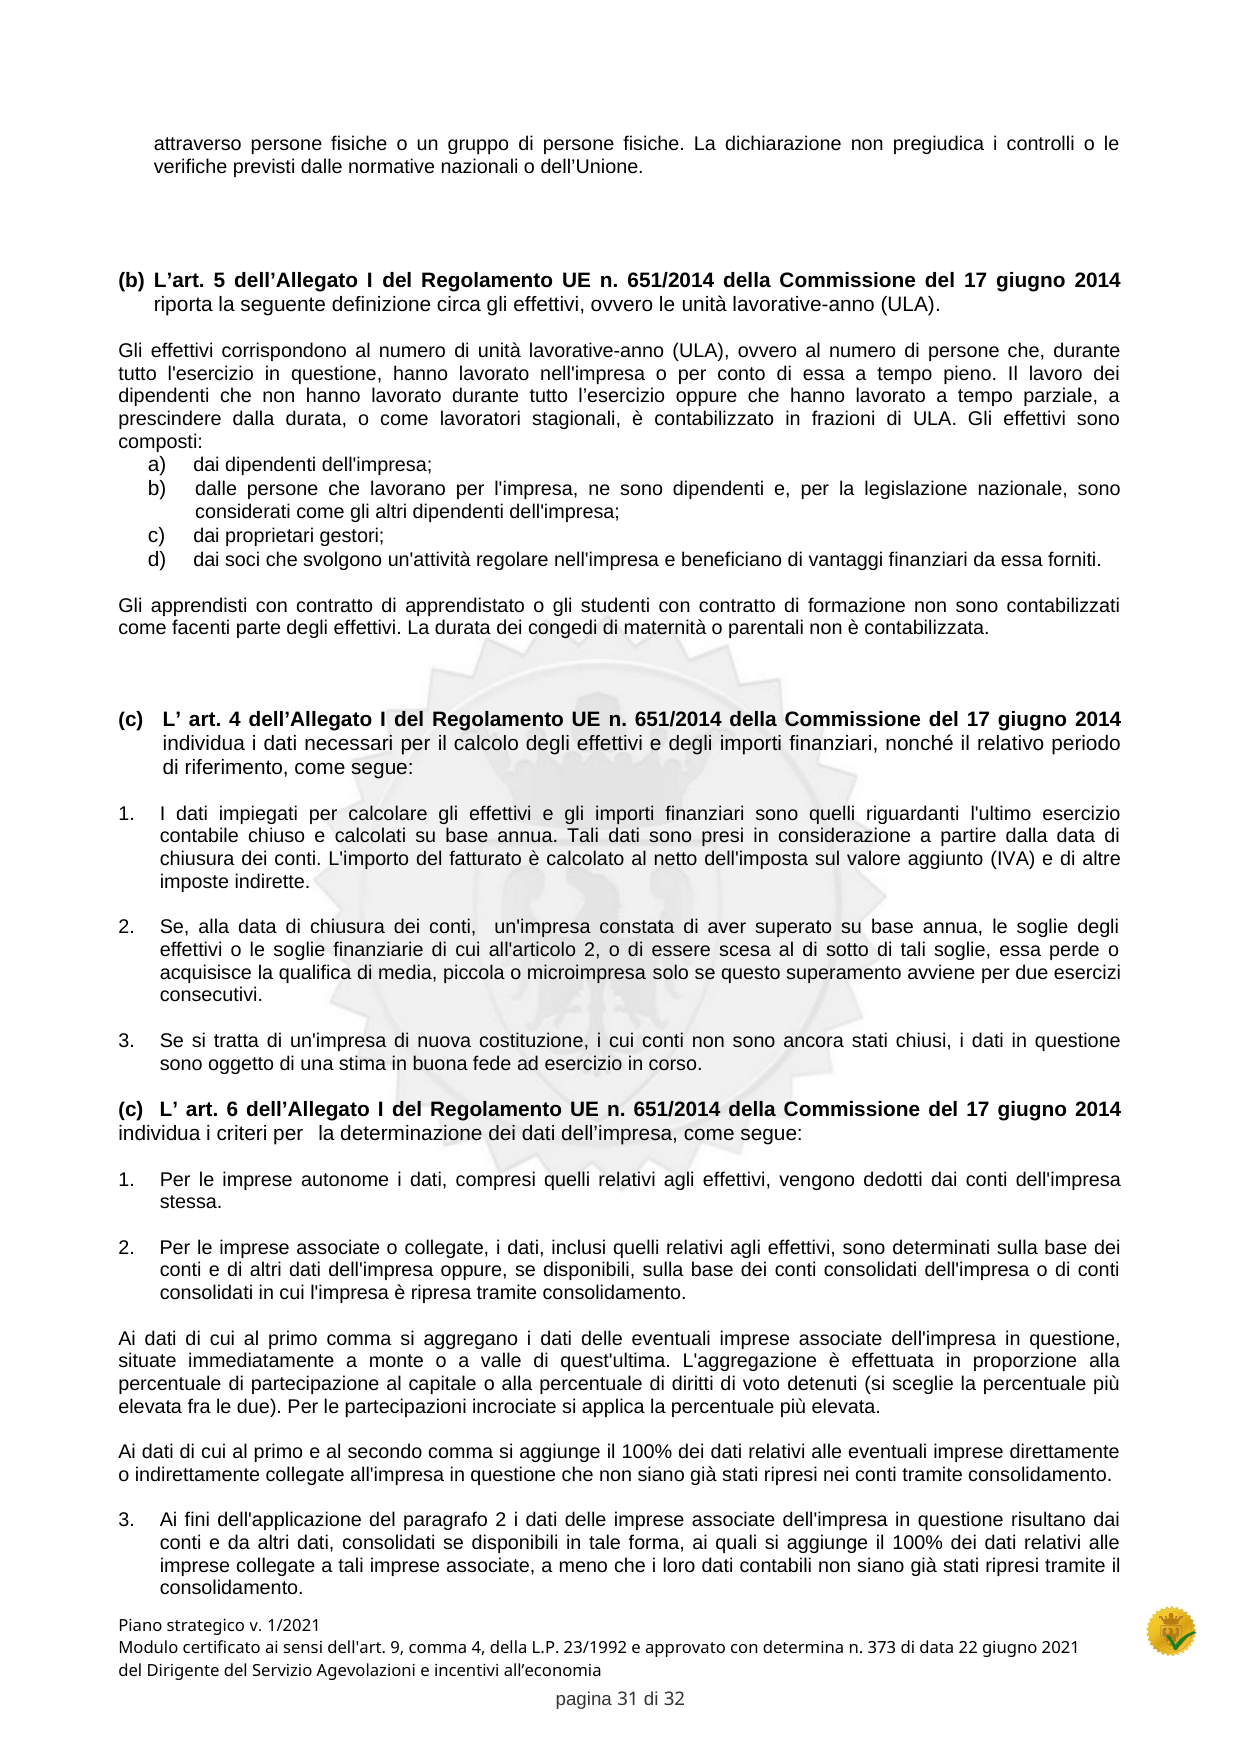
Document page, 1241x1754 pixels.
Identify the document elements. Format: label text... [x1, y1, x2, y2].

picture [118, 74, 1122, 132]
picture [118, 1145, 1122, 1167]
list dai soci che svolgono un'attività regolare nell'impresa e beneficiano di vantaggi finanziari da essa forniti. [148, 547, 1122, 571]
picture [118, 177, 1122, 268]
text Ai dati di cui al primo comma si aggregano i dati delle eventuali imprese associate dell'impresa in questione, situate immediatamente a monte o a valle di quest'ultima. L'aggregazione è effettuata in proporzione alla percentuale di partecipazione al capitale o alla percentuale di diritti di voto detenuti (si sceglie la percentuale più elevata fra le due). Per le partecipazioni incrociate si applica la percentuale più elevata. [118, 1326, 1122, 1417]
picture [118, 1485, 1122, 1508]
picture [118, 452, 1122, 593]
picture [1146, 1606, 1198, 1656]
picture [118, 779, 1122, 802]
picture [118, 892, 1122, 915]
text 2. Se, alla data di chiusura dei conti, un'impresa constata di aver superato su base annua, le soglie degli effettivi o le soglie finanziarie di cui all'articolo 2, o di essere scesa al di sotto di tali soglie, essa perde o acquisisce la qualifica di media, piccola o microimpresa solo se questo superamento avviene per due esercizi consecutivi. [118, 915, 1122, 1006]
text 1. Per le imprese autonome i dati, compresi quelli relativi agli effettivi, vengono dedotti dai conti dell'impresa stessa. [118, 1167, 1122, 1213]
list dai proprietari gestori; [148, 523, 1122, 547]
list dalle persone che lavorano per l'impresa, ne sono dipendenti e, per la legislazione nazionale, sono considerati come gli altri dipendenti dell'impresa; [148, 476, 1122, 523]
picture [118, 1599, 1122, 1713]
text (b) L’art. 5 dell’Allegato I del Regolamento UE n. 651/2014 della Commissione del 17 giugno 2014 riporta la seguente definizione circa gli effettivi, ovvero le unità lavorative-anno (ULA). [118, 268, 1122, 316]
text Gli apprendisti con contratto di apprendistato o gli studenti con contratto di formazione non sono contabilizzati come facenti parte degli effettivi. La durata dei congedi di maternità o parentali non è contabilizzata. [118, 593, 1122, 639]
text (c) L’ art. 6 dell’Allegato I del Regolamento UE n. 651/2014 della Commissione del 17 giugno 2014 individua i criteri per la determinazione dei dati dell’impresa, come segue: [118, 1097, 1122, 1145]
text 1. I dati impiegati per calcolare gli effettivi e gli importi finanziari sono quelli riguardanti l'ultimo esercizio contabile chiuso e calcolati su base annua. Tali dati sono presi in considerazione a partire dalla data di chiusura dei conti. L'importo del fatturato è calcolato al netto dell'imposta sul valore aggiunto (IVA) e di altre imposte indirette. [118, 802, 1122, 892]
text Ai dati di cui al primo e al secondo comma si aggiunge il 100% dei dati relativi alle eventuali imprese direttamente o indirettamente collegate all'impresa in questione che non siano già stati ripresi nei conti tramite consolidamento. [118, 1440, 1122, 1485]
text 3. Ai fini dell'applicazione del paragrafo 2 i dati delle imprese associate dell'impresa in questione risultano dai conti e da altri dati, consolidati se disponibili in tale forma, ai quali si aggiunge il 100% dei dati relativi alle imprese collegate a tali imprese associate, a meno che i loro dati contabili non siano già stati ripresi tramite il consolidamento. [118, 1508, 1122, 1599]
picture [118, 316, 1122, 339]
picture [118, 639, 1122, 707]
picture [118, 1074, 1122, 1097]
text 3. Se si tratta di un'impresa di nuova costituzione, i cui conti non sono ancora stati chiusi, i dati in questione sono oggetto di una stima in buona fede ad esercizio in corso. [118, 1029, 1122, 1074]
text (c) L’ art. 4 dell’Allegato I del Regolamento UE n. 651/2014 della Commissione del 17 giugno 2014 individua i dati necessari per il calcolo degli effettivi e degli importi finanziari, nonché il relativo periodo di riferimento, come segue: [118, 707, 1122, 779]
picture [118, 1304, 1122, 1326]
picture [118, 1006, 1122, 1029]
text 2. Per le imprese associate o collegate, i dati, inclusi quelli relativi agli effettivi, sono determinati sulla base dei conti e di altri dati dell'impresa oppure, se disponibili, sulla base dei conti consolidati dell'impresa o di conti consolidati in cui l'impresa è ripresa tramite consolidamento. [118, 1236, 1122, 1304]
picture [118, 1213, 1122, 1236]
picture [118, 1417, 1122, 1440]
list dai dipendenti dell'impresa; [148, 452, 1122, 476]
text Gli effettivi corrispondono al numero di unità lavorative-anno (ULA), ovvero al numero di persone che, durante tutto l'esercizio in questione, hanno lavorato nell'impresa o per conto di essa a tempo pieno. Il lavoro dei dipendenti che non hanno lavorato durante tutto l’esercizio oppure che hanno lavorato a tempo parziale, a prescindere dalla durata, o come lavoratori stagionali, è contabilizzato in frazioni di ULA. Gli effettivi sono composti: [118, 339, 1122, 452]
list attraverso persone fisiche o un gruppo di persone fisiche. La dichiarazione non pregiudica i controlli o le verifiche previsti dalle normative nazionali o dell’Unione. [118, 132, 1122, 177]
